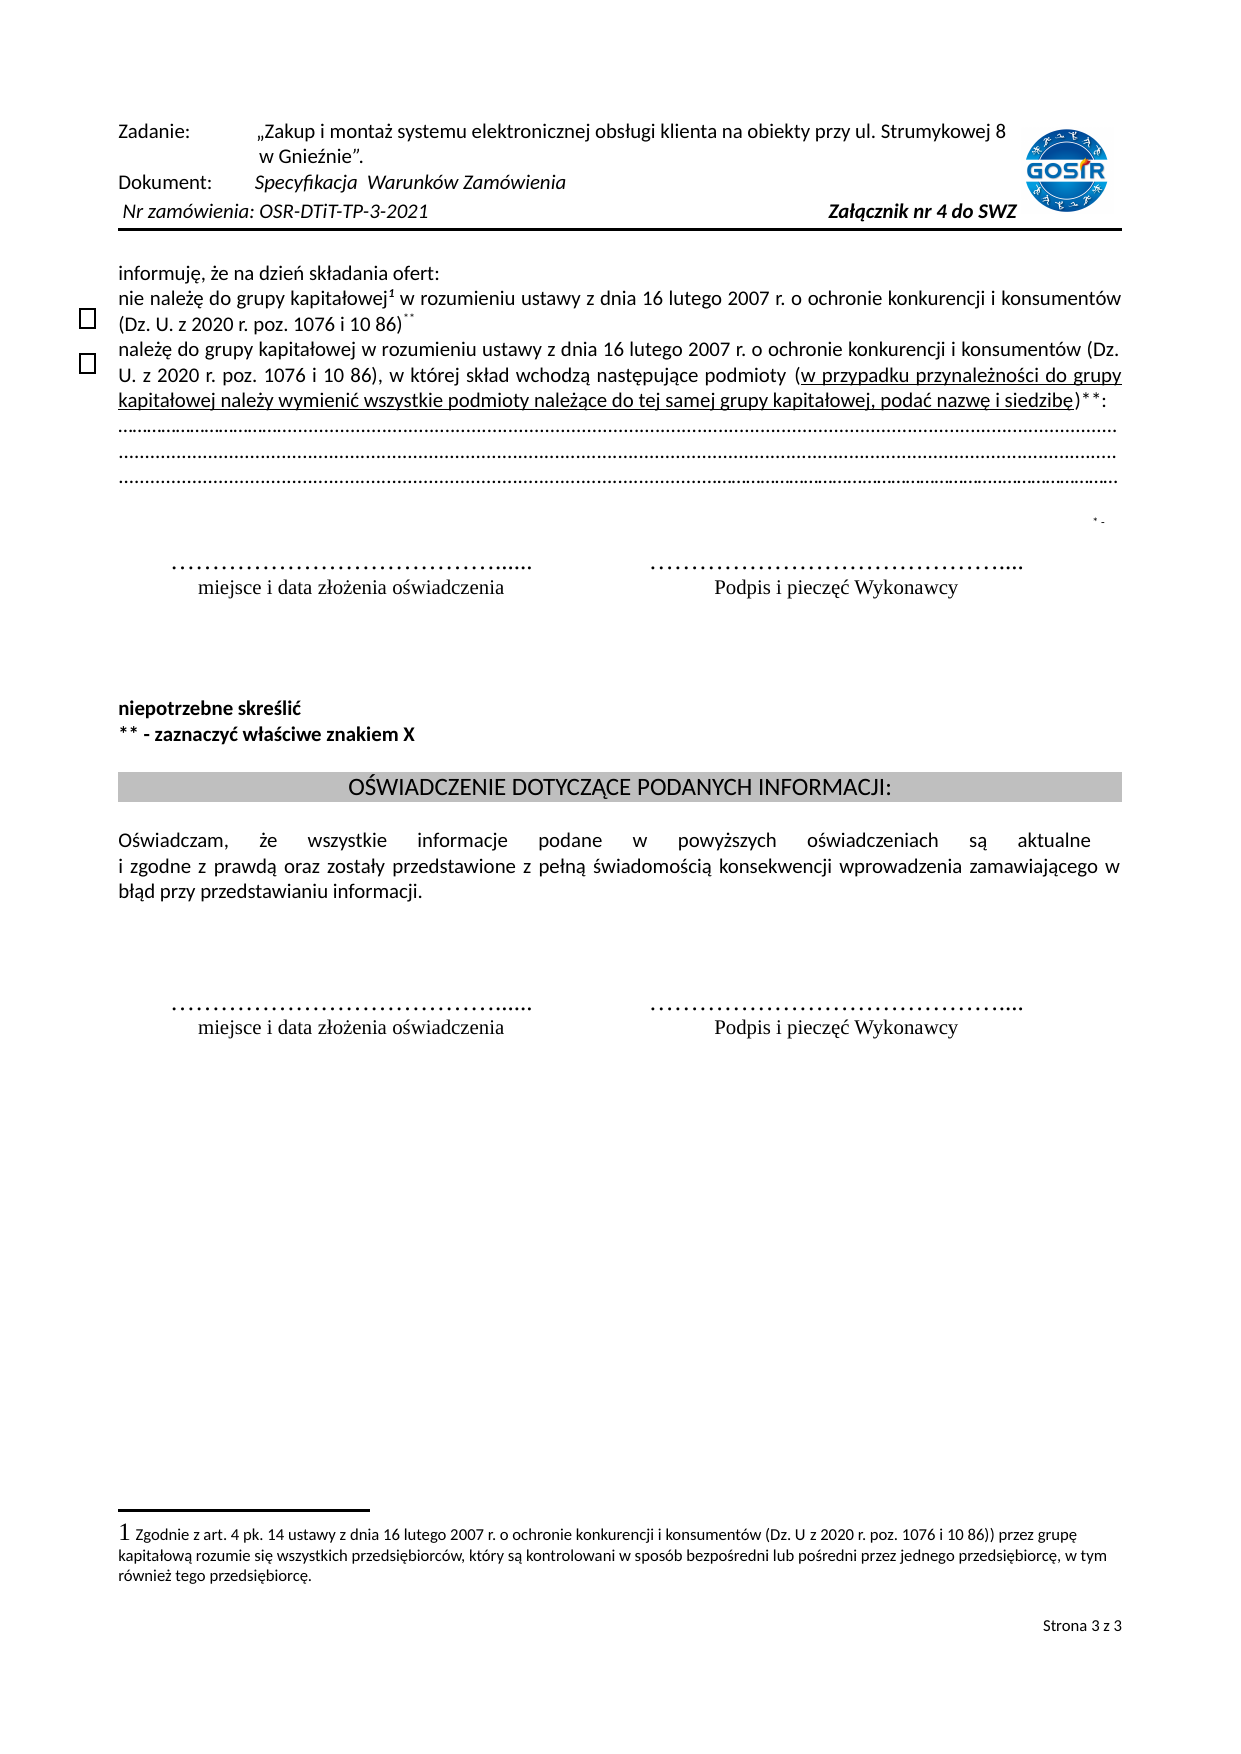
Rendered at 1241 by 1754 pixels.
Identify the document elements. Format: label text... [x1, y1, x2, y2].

text * - niepotrzebne skreślić [118, 514, 1122, 721]
text ** - zaznaczyć właściwe znakiem X [118, 721, 1122, 746]
text informuję, że na dzień składania ofert: [118, 260, 1122, 286]
text OŚWIADCZENIE DOTYCZĄCE PODANYCH INFORMACJI: [118, 772, 1122, 802]
table_header …………………………………...... miejsce i data złożenia oświadczenia [107, 518, 595, 695]
table_header …………………………………….... Podpis i pieczęć Wykonawcy [595, 958, 1077, 1039]
text Oświadczam, że wszystkie informacje podane w powyższych oświadczeniach są aktualne i zgodne z prawdą oraz zostały przedstawione z pełną świadomością konsekwencji wprowadzenia zamawiającego w błąd przy przedstawianiu informacji. [118, 827, 1122, 904]
text ……………………………................................................................................................................................................................................................................................................................................................................................................................................................................................................................................………………………...………………………..…………………… [118, 413, 1122, 489]
table_header …………………………………...... miejsce i data złożenia oświadczenia [107, 958, 595, 1039]
table_header …………………………………….... Podpis i pieczęć Wykonawcy [595, 518, 1077, 695]
text Zgodnie z art. 4 pk. 14 ustawy z dnia 16 lutego 2007 r. o ochronie konkurencji i konsumentów (Dz. U z 2020 r. poz. 1076 i 10 86)) przez grupę kapitałową rozumie się wszystkich przedsiębiorców, który są kontrolowani w sposób bezpośredni lub pośredni przez jednego przedsiębiorcę, w tym również tego przedsiębiorcę. [118, 1517, 1122, 1586]
text należę do grupy kapitałowej w rozumieniu ustawy z dnia 16 lutego 2007 r. o ochronie konkurencji i konsumentów (Dz. U. z 2020 r. poz. 1076 i 10 86), w której skład wchodzą następujące podmioty (w przypadku przynależności do grupy kapitałowej należy wymienić wszystkie podmioty należące do tej samej grupy kapitałowej, podać nazwę i siedzibę)**: [118, 336, 1122, 413]
text nie należę do grupy kapitałowej w rozumieniu ustawy z dnia 16 lutego 2007 r. o ochronie konkurencji i konsumentów (Dz. U. z 2020 r. poz. 1076 i 10 86)** [118, 286, 1122, 336]
